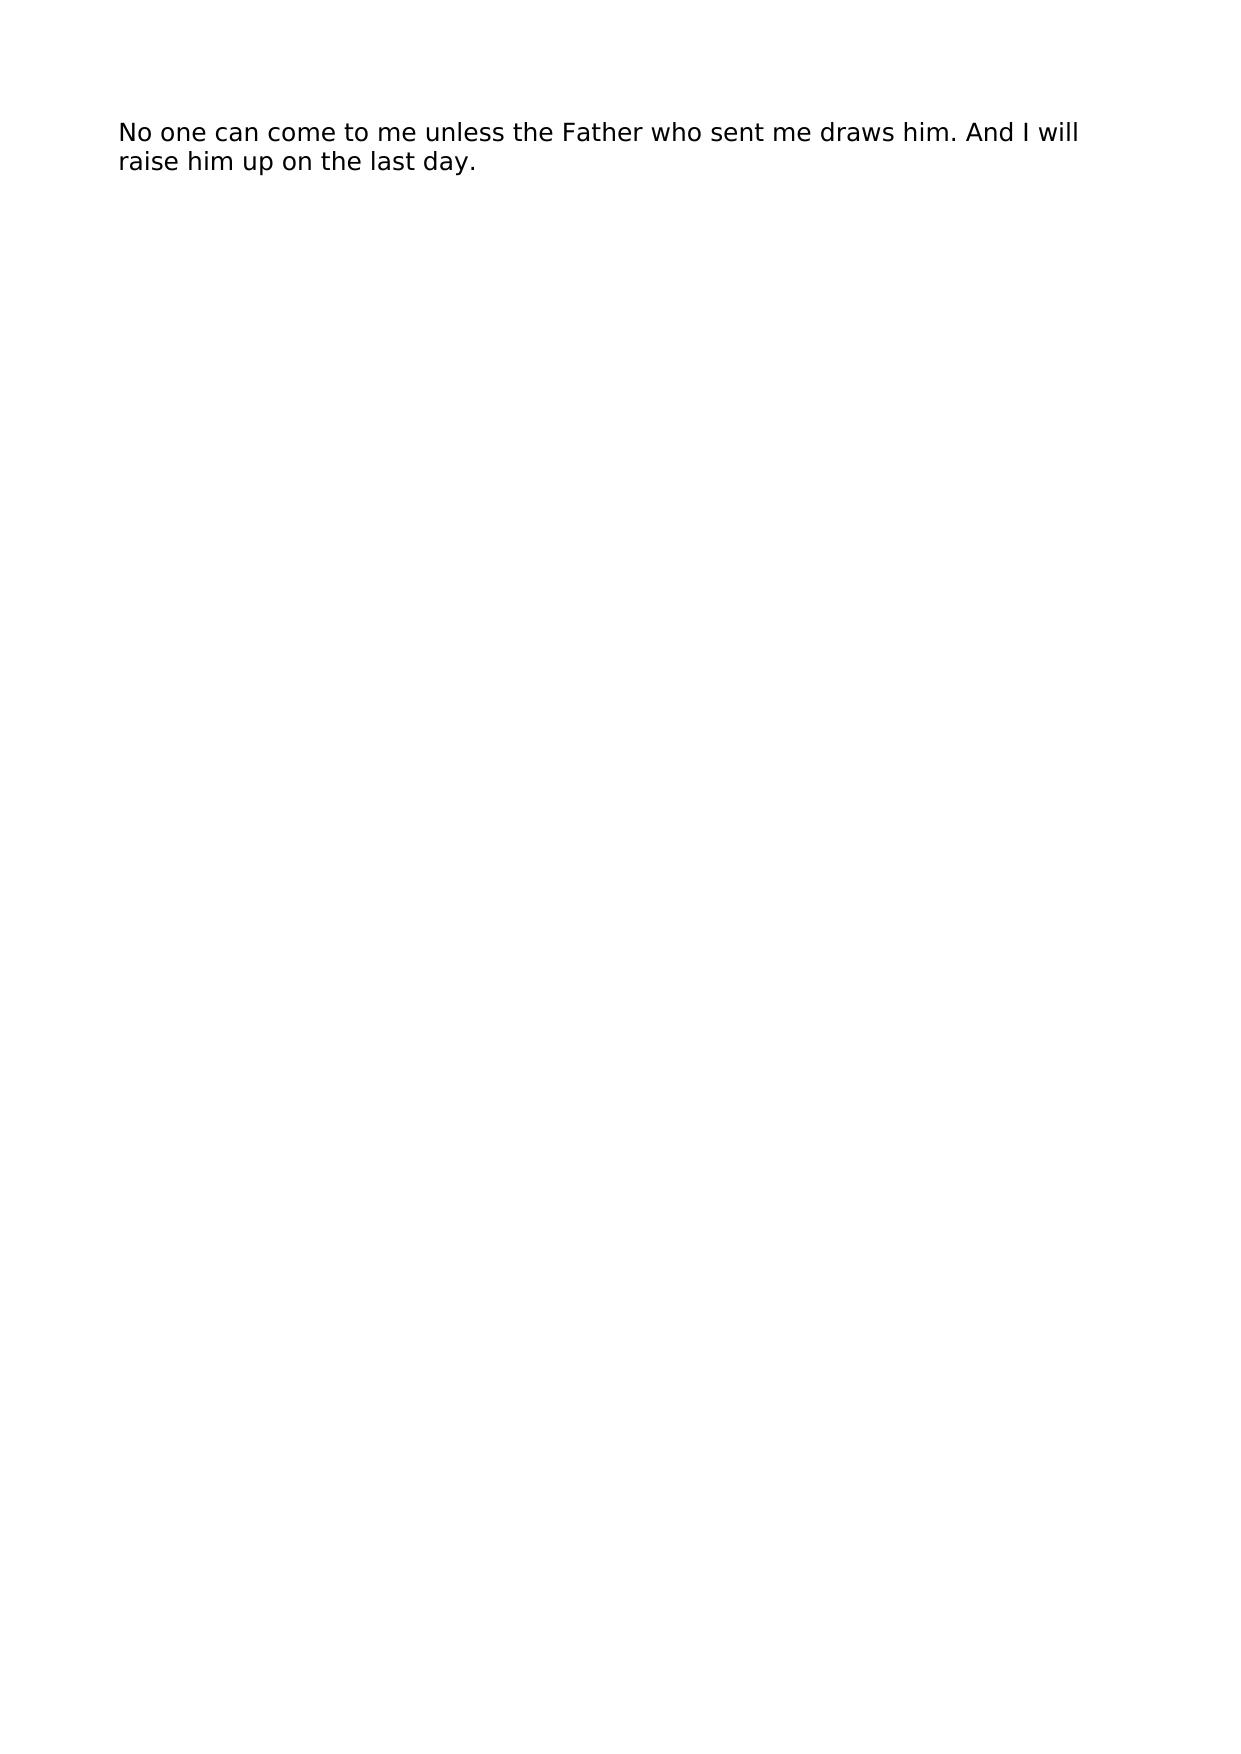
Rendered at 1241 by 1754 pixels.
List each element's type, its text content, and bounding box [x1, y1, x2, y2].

text No one can come to me unless the Father who sent me draws him. And I will raise him up on the last day. [118, 118, 1122, 176]
